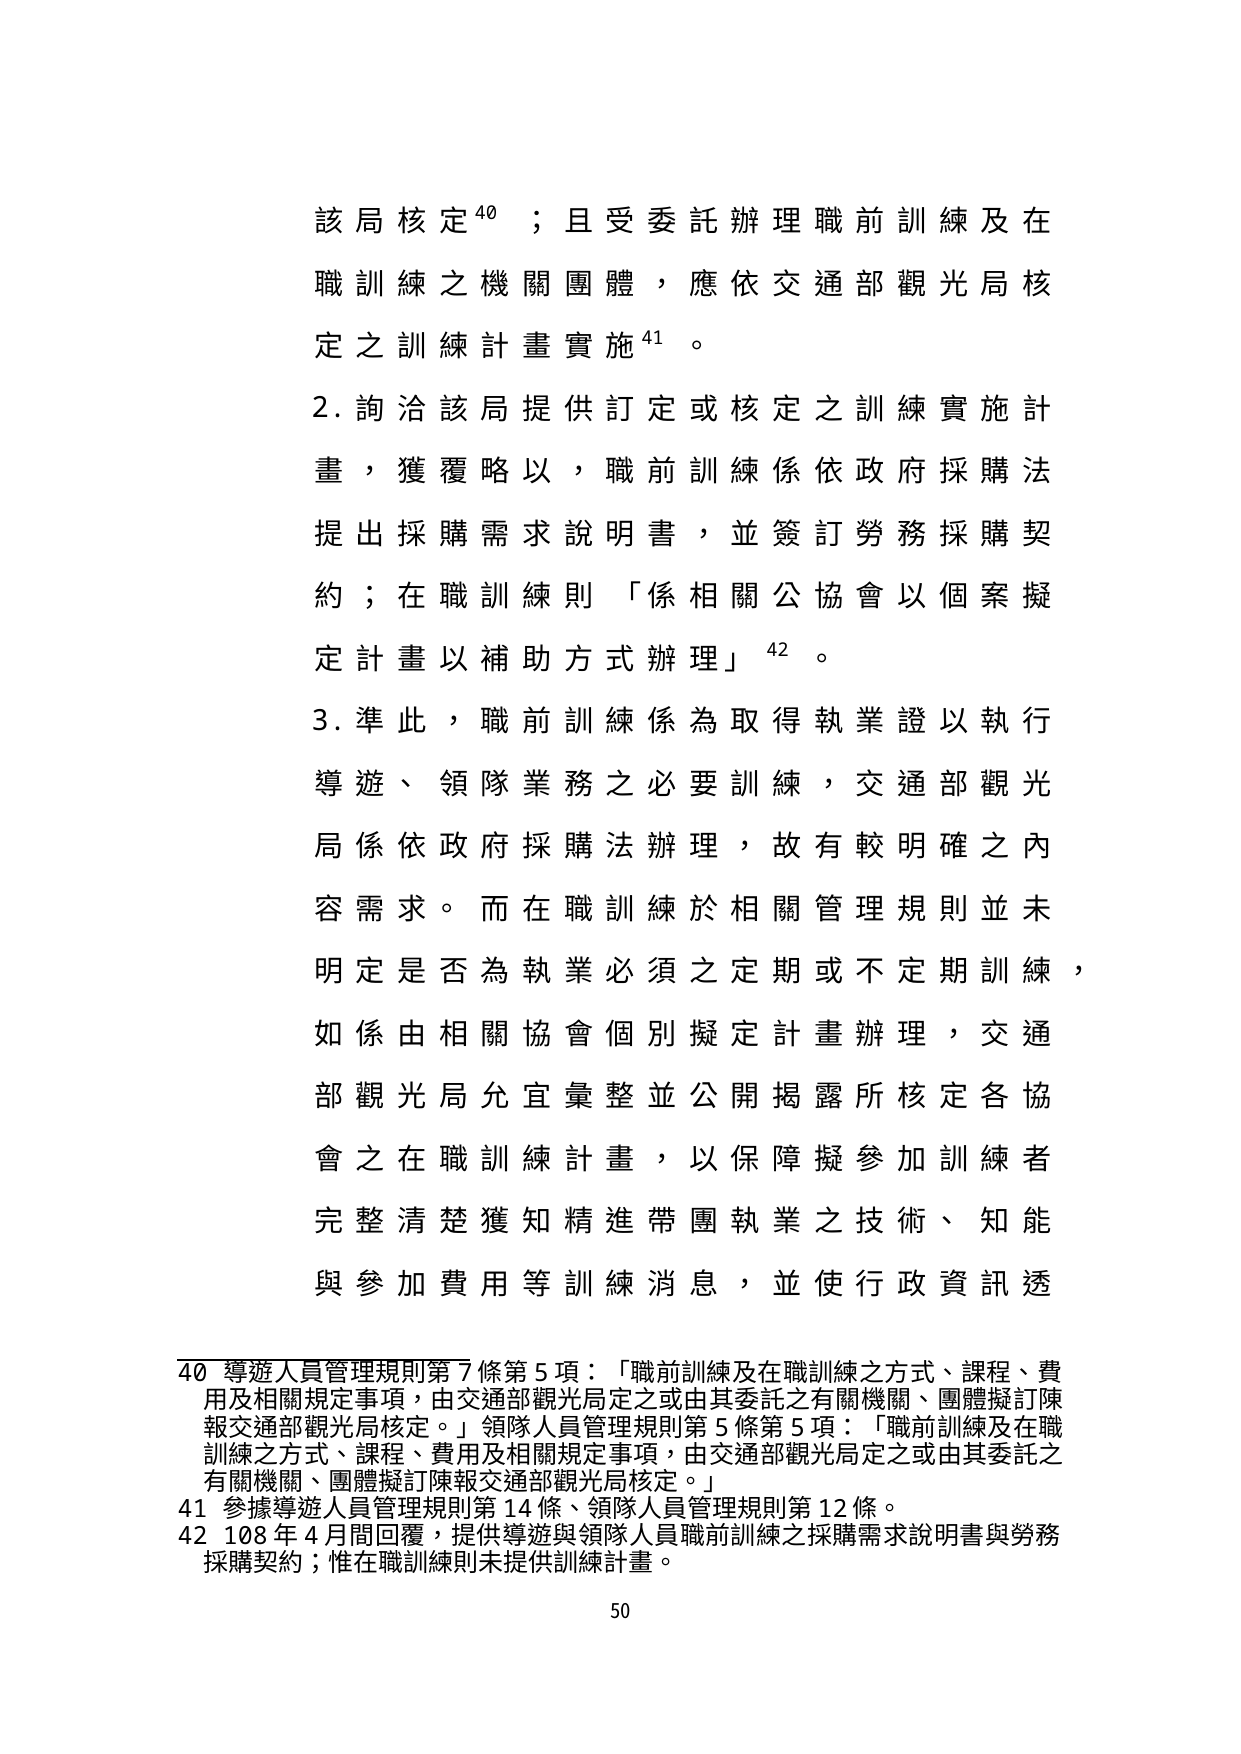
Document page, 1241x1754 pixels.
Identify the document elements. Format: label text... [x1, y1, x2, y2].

text 1.導遊人員管理規則與領隊人員管理規則明定，訓練分職前訓練及在職訓練，考試合格者之職前訓練與在職訓練之方式、課程、費用及相關規定事項，由交通部觀光局定之，或由其委託之機關團體擬訂陳報該局核定；且受委託辦理職前訓練及在職訓練之機關團體，應依交通部觀光局核定之訓練計畫實施。 [271, 177, 1058, 365]
text 3.準此，職前訓練係為取得執業證以執行導遊、領隊業務之必要訓練，交通部觀光局係依政府採購法辦理，故有較明確之內容需求。而在職訓練於相關管理規則並未明定是否為執業必須之定期或不定期訓練，如係由相關協會個別擬定計畫辦理，交通部觀光局允宜彙整並公開揭露所核定各協會之在職訓練計畫，以保障擬參加訓練者完整清楚獲知精進帶團執業之技術、知能與參加費用等訓練消息，並使行政資訊透明化。 [271, 677, 1058, 1302]
text 參據導遊人員管理規則第14條、領隊人員管理規則第12條。 [177, 1496, 1063, 1523]
text 108年4月間回覆，提供導遊與領隊人員職前訓練之採購需求說明書與勞務採購契約；惟在職訓練則未提供訓練計畫。 [177, 1523, 1063, 1577]
text 2.詢洽該局提供訂定或核定之訓練實施計畫，獲覆略以，職前訓練係依政府採購法提出採購需求說明書，並簽訂勞務採購契約；在職訓練則「係相關公協會以個案擬定計畫以補助方式辦理」。 [271, 365, 1058, 677]
text 導遊人員管理規則第7條第5項：「職前訓練及在職訓練之方式、課程、費用及相關規定事項，由交通部觀光局定之或由其委託之有關機關、團體擬訂陳報交通部觀光局核定。」領隊人員管理規則第5條第5項：「職前訓練及在職訓練之方式、課程、費用及相關規定事項，由交通部觀光局定之或由其委託之有關機關、團體擬訂陳報交通部觀光局核定。」 [177, 1360, 1063, 1496]
